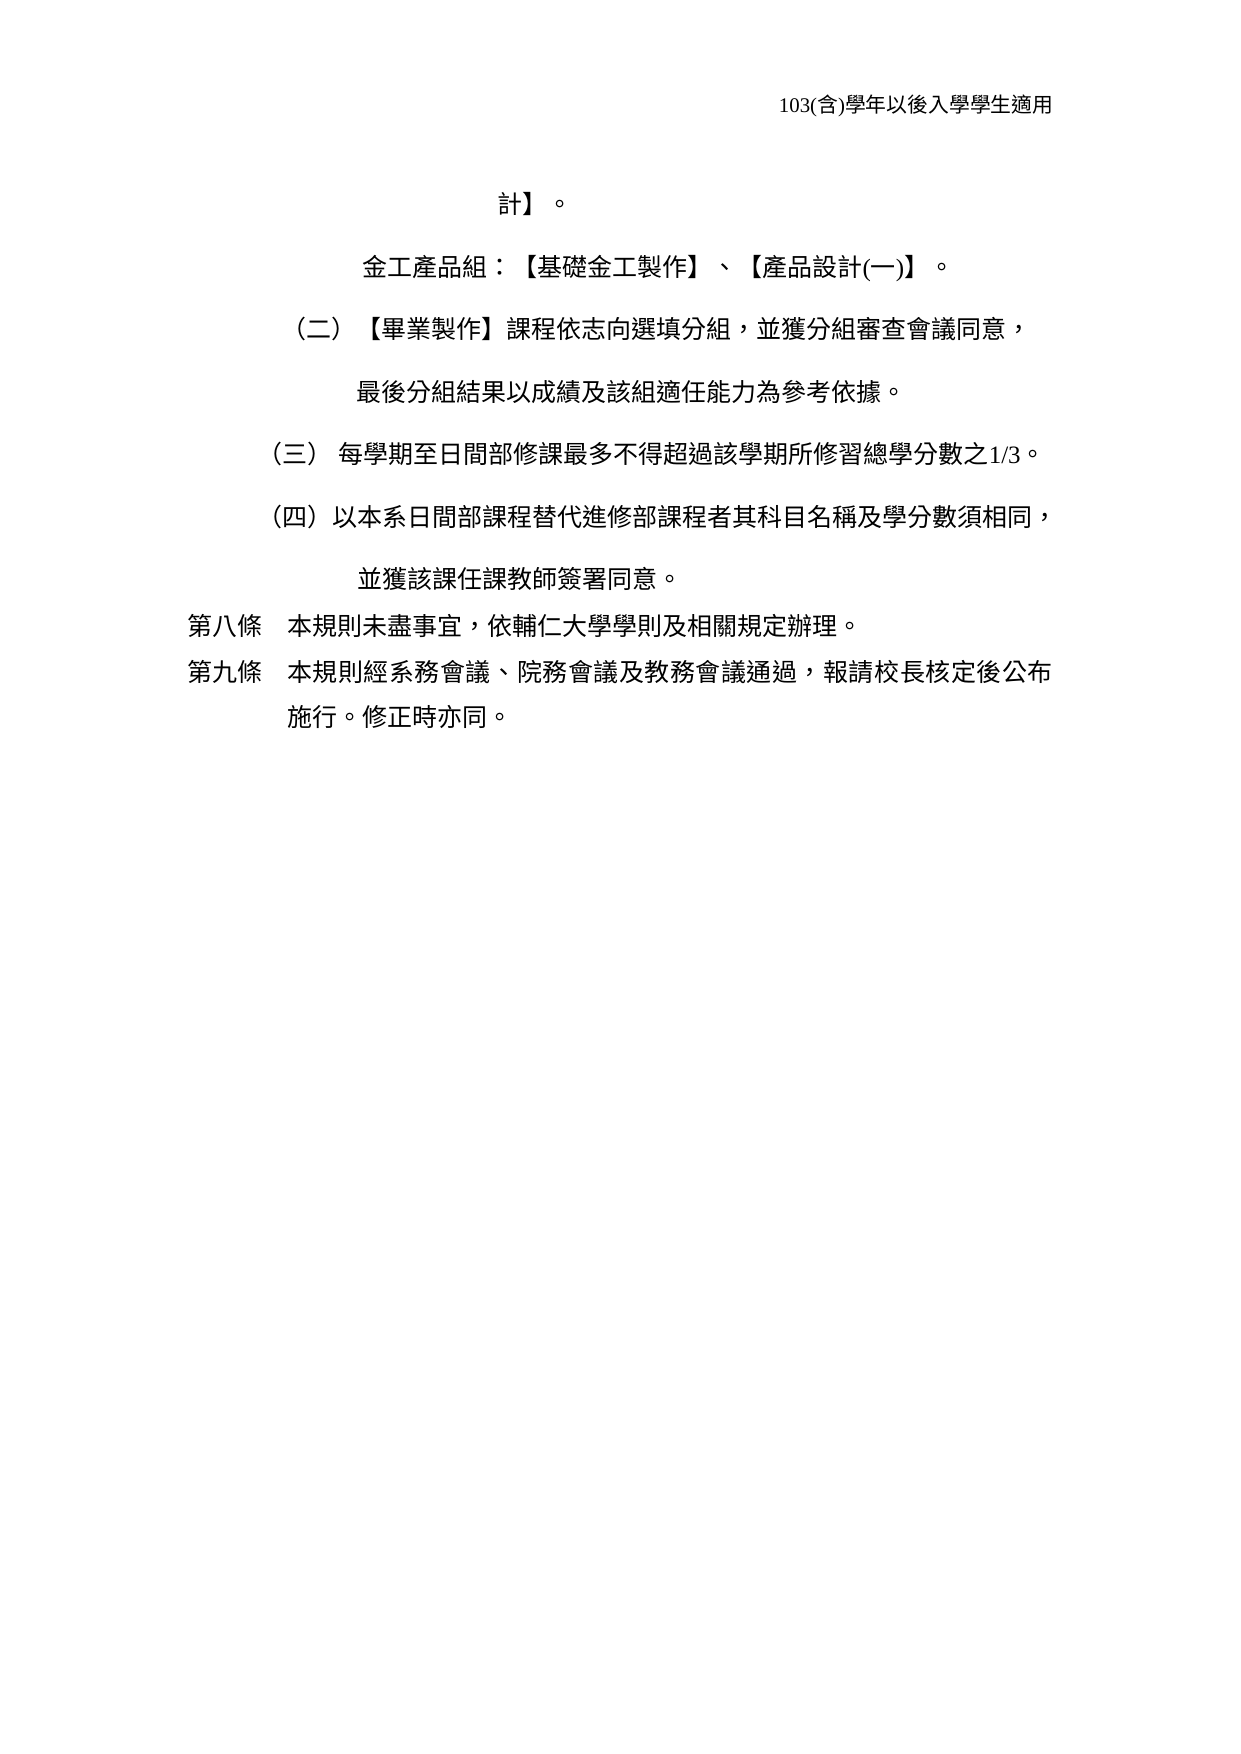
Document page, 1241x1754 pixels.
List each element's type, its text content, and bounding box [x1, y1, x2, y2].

list 本規則未盡事宜，依輔仁大學學則及相關規定辦理。 [187, 598, 1053, 644]
text （二）【畢業製作】課程依志向選填分組，並獲分組審查會議同意，最後分組結果以成績及該組適任能力為參考依據。 [281, 286, 1053, 411]
text （四）以本系日間部課程替代進修部課程者其科目名稱及學分數須相同，並獲該課任課教師簽署同意。 [232, 473, 1053, 598]
text 計】。 [350, 161, 1053, 223]
text 金工產品組：【基礎金工製作】、【產品設計(一)】。 [362, 223, 1053, 286]
list 本規則經系務會議、院務會議及教務會議通過，報請校長核定後公布施行。修正時亦同。 [187, 644, 1053, 736]
text （三） 每學期至日間部修課最多不得超過該學期所修習總學分數之1/3。 [232, 411, 1053, 473]
